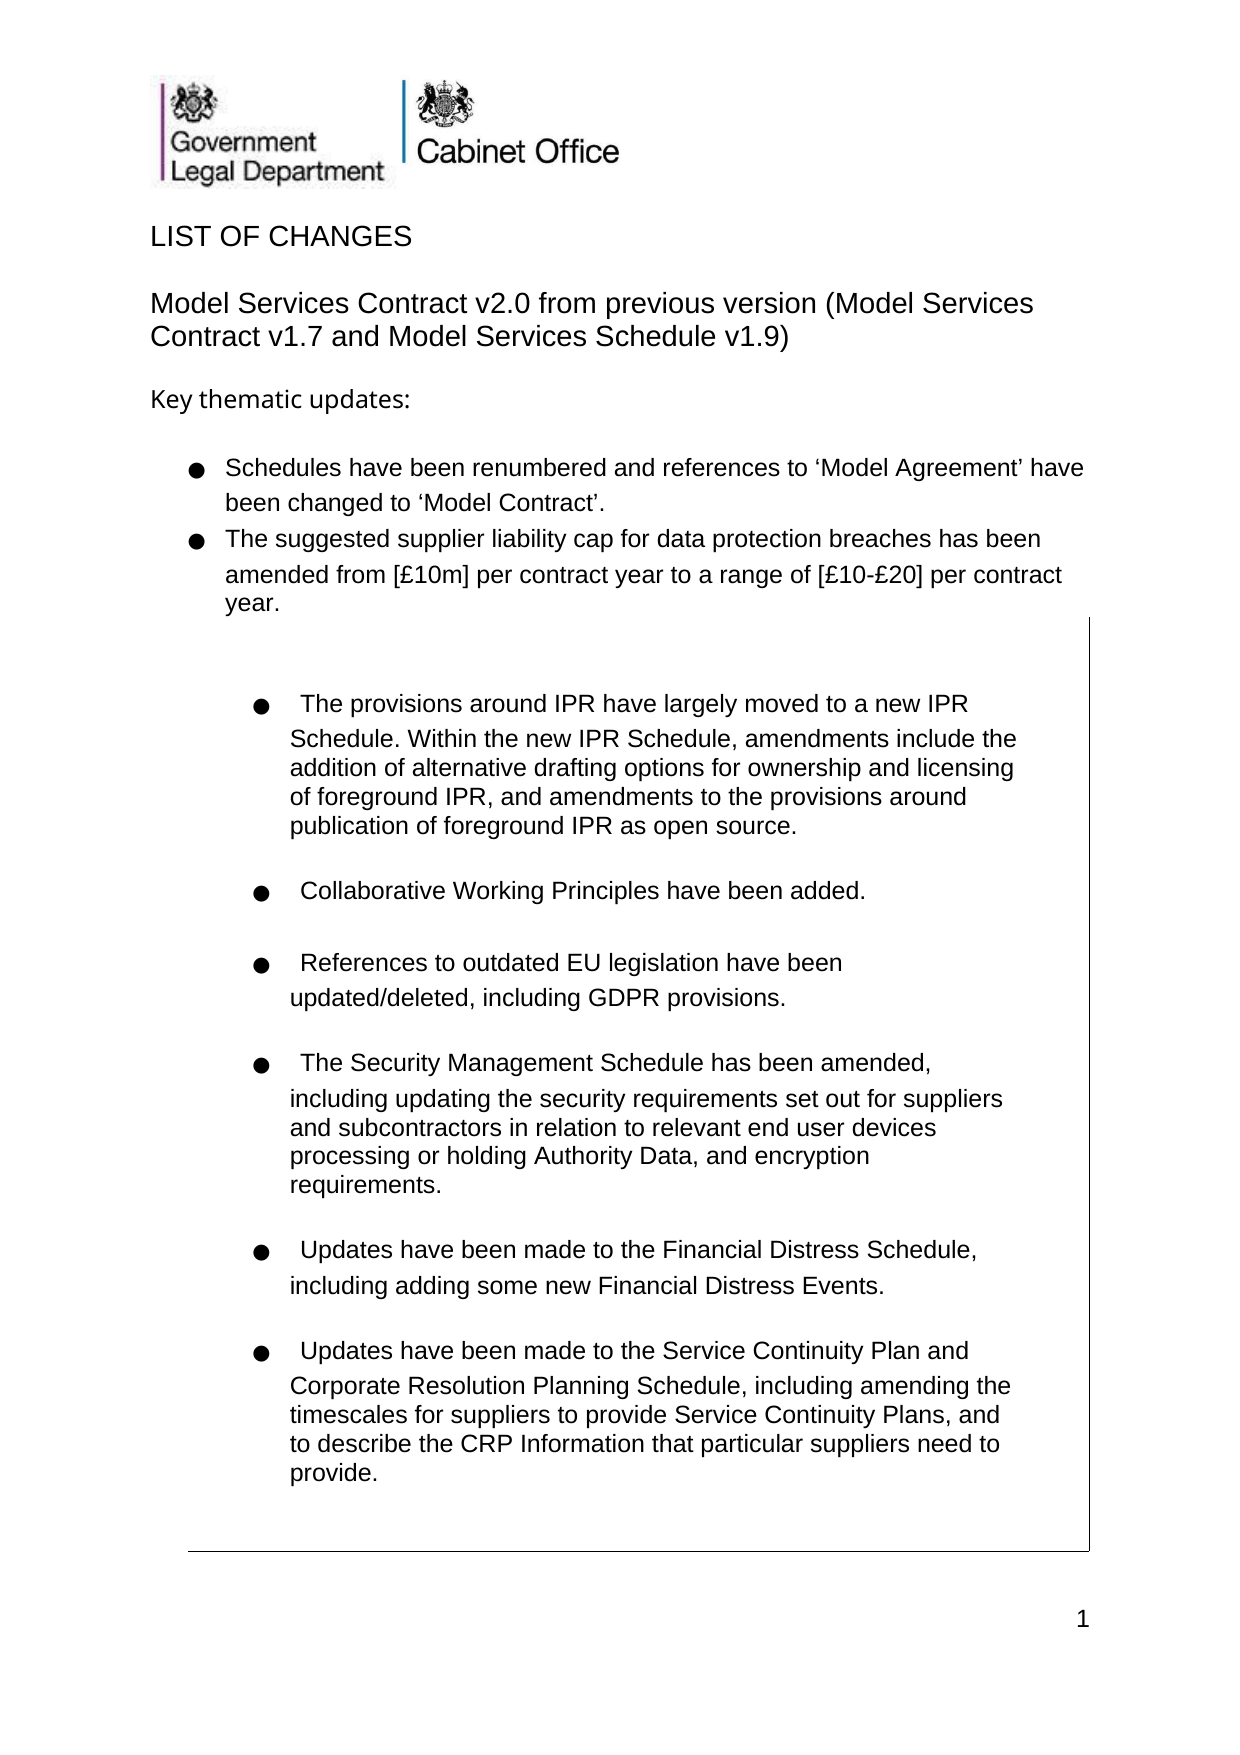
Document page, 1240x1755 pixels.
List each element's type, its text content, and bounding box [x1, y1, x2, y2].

text Model Services Contract v2.0 from previous version (Model Services Contract v1.7 and Model Services Schedule v1.9) [150, 286, 1089, 353]
list References to outdated EU legislation have been updated/deleted, including GDPR provisions. [187, 876, 1089, 976]
list The suggested supplier liability cap for data protection breaches has been amended from [£10m] per contract year to a range of [£10-£20] per contract year. [187, 517, 1089, 617]
list The provisions around IPR have largely moved to a new IPR Schedule. Within the new IPR Schedule, amendments include the addition of alternative drafting options for ownership and licensing of foreground IPR, and amendments to the provisions around publication of foreground IPR as open source. [187, 617, 1089, 804]
list Collaborative Working Principles have been added. [187, 804, 1089, 876]
list The Security Management Schedule has been amended, including updating the security requirements set out for suppliers and subcontractors in relation to relevant end user devices processing or holding Authority Data, and encryption requirements. [187, 976, 1089, 1163]
list Updates have been made to the Service Continuity Plan and Corporate Resolution Planning Schedule, including amending the timescales for suppliers to provide Service Continuity Plans, and to describe the CRP Information that particular suppliers need to provide. [187, 1264, 1089, 1551]
text Key thematic updates: [150, 382, 1089, 416]
list Schedules have been renumbered and references to ‘Model Agreement’ have been changed to ‘Model Contract’. [187, 445, 1089, 517]
list Updates have been made to the Financial Distress Schedule, including adding some new Financial Distress Events. [187, 1163, 1089, 1264]
text LIST OF CHANGES [150, 219, 1089, 252]
